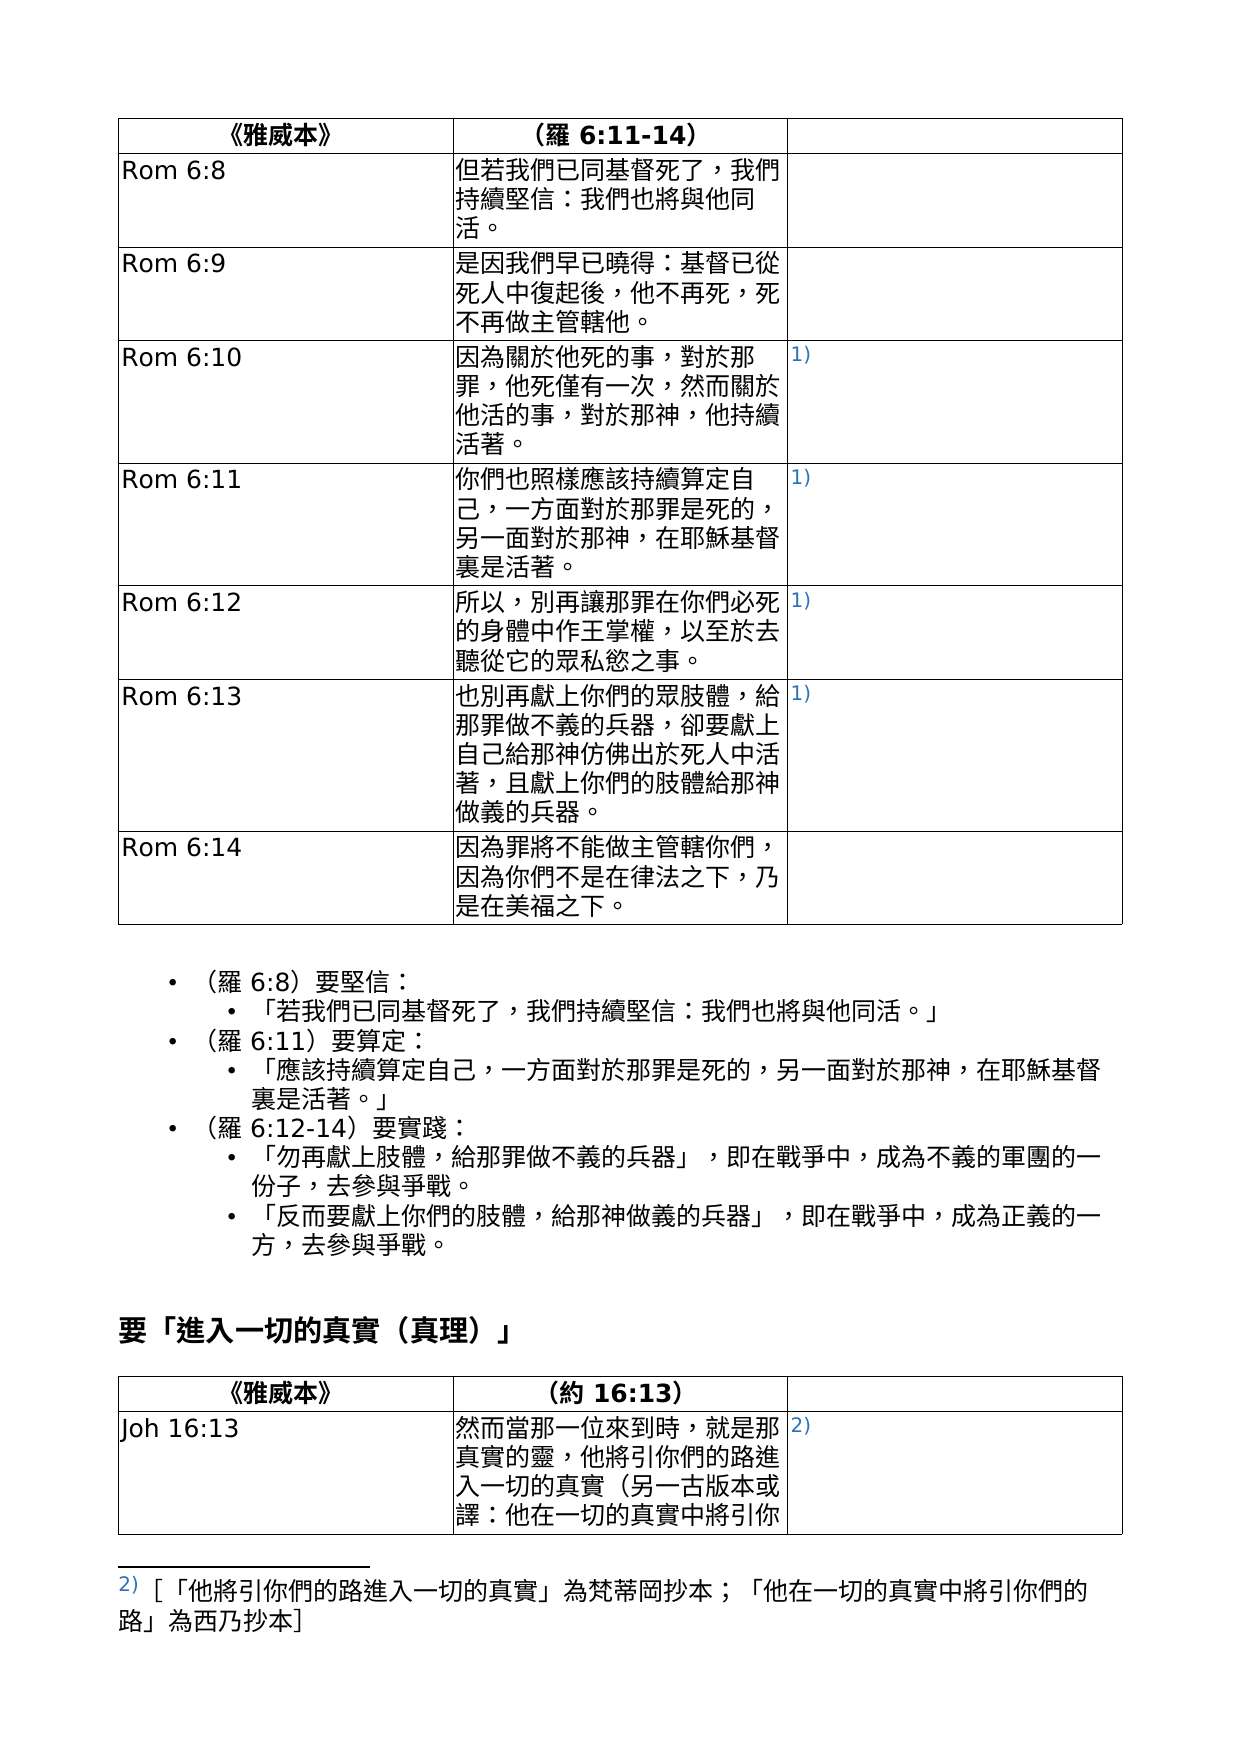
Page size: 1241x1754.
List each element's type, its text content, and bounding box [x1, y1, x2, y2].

table_cell 1) [788, 680, 1122, 831]
list （羅 6:12-14）要實踐： [177, 1114, 1122, 1143]
list 「勿再獻上肢體，給那罪做不義的兵器」，即在戰爭中，成為不義的軍團的一份子，去參與爭戰。 [236, 1143, 1122, 1202]
table_cell Rom 6:14 [119, 832, 453, 924]
list （羅 6:11）要算定： [177, 1027, 1122, 1056]
table_header 《雅威本》 [119, 1377, 453, 1411]
table_cell [788, 1412, 1122, 1533]
table_cell Rom 6:12 [119, 586, 453, 679]
table_header [788, 119, 1122, 153]
table_cell Rom 6:9 [119, 248, 453, 340]
table_cell 1) [788, 586, 1122, 679]
table_cell [788, 832, 1122, 924]
table_cell 因為關於他死的事，對於那罪，他死僅有一次，然而關於他活的事，對於那神，他持續活著。 [454, 341, 787, 463]
table_cell Rom 6:11 [119, 464, 453, 585]
table_cell 1) [788, 464, 1122, 585]
table_cell 也別再獻上你們的眾肢體，給那罪做不義的兵器，卻要獻上自己給那神仿佛出於死人中活著，且獻上你們的肢體給那神做義的兵器。 [454, 680, 787, 831]
list 「若我們已同基督死了，我們持續堅信：我們也將與他同活。」 [236, 997, 1122, 1027]
table_cell 你們也照樣應該持續算定自己，一方面對於那罪是死的，另一面對於那神，在耶穌基督裏是活著。 [454, 464, 787, 585]
table_cell Rom 6:13 [119, 680, 453, 831]
table_cell [788, 248, 1122, 340]
table_header 《雅威本》 [119, 119, 453, 153]
table_cell [788, 154, 1122, 247]
list （羅 6:8）要堅信： [177, 968, 1122, 997]
table_cell Rom 6:8 [119, 154, 453, 247]
table_header （羅 6:11-14） [454, 119, 787, 153]
table_header （約 16:13） [454, 1377, 787, 1411]
list 「應該持續算定自己，一方面對於那罪是死的，另一面對於那神，在耶穌基督裏是活著。」 [236, 1056, 1122, 1114]
subtitle 要「進入一切的真實（真理）」 [118, 1314, 1122, 1348]
table_cell 所以，別再讓那罪在你們必死的身體中作王掌權，以至於去聽從它的眾私慾之事。 [454, 586, 787, 679]
table_header [788, 1377, 1122, 1411]
table_cell 但若我們已同基督死了，我們持續堅信：我們也將與他同活。 [454, 154, 787, 247]
table_cell Joh 16:13 [119, 1412, 453, 1533]
table_cell 然而當那一位來到時，就是那真實的靈，他將引你們的路進入一切的真實（另一古版本或譯：他在一切的真實中將引你 [454, 1412, 787, 1533]
table_cell 因為罪將不能做主管轄你們，因為你們不是在律法之下，乃是在美福之下。 [454, 832, 787, 924]
table_cell Rom 6:10 [119, 341, 453, 463]
table_cell 1) [788, 341, 1122, 463]
table_cell 是因我們早已曉得：基督已從死人中復起後，他不再死，死不再做主管轄他。 [454, 248, 787, 340]
list 「反而要獻上你們的肢體，給那神做義的兵器」，即在戰爭中，成為正義的一方，去參與爭戰。 [236, 1202, 1122, 1260]
